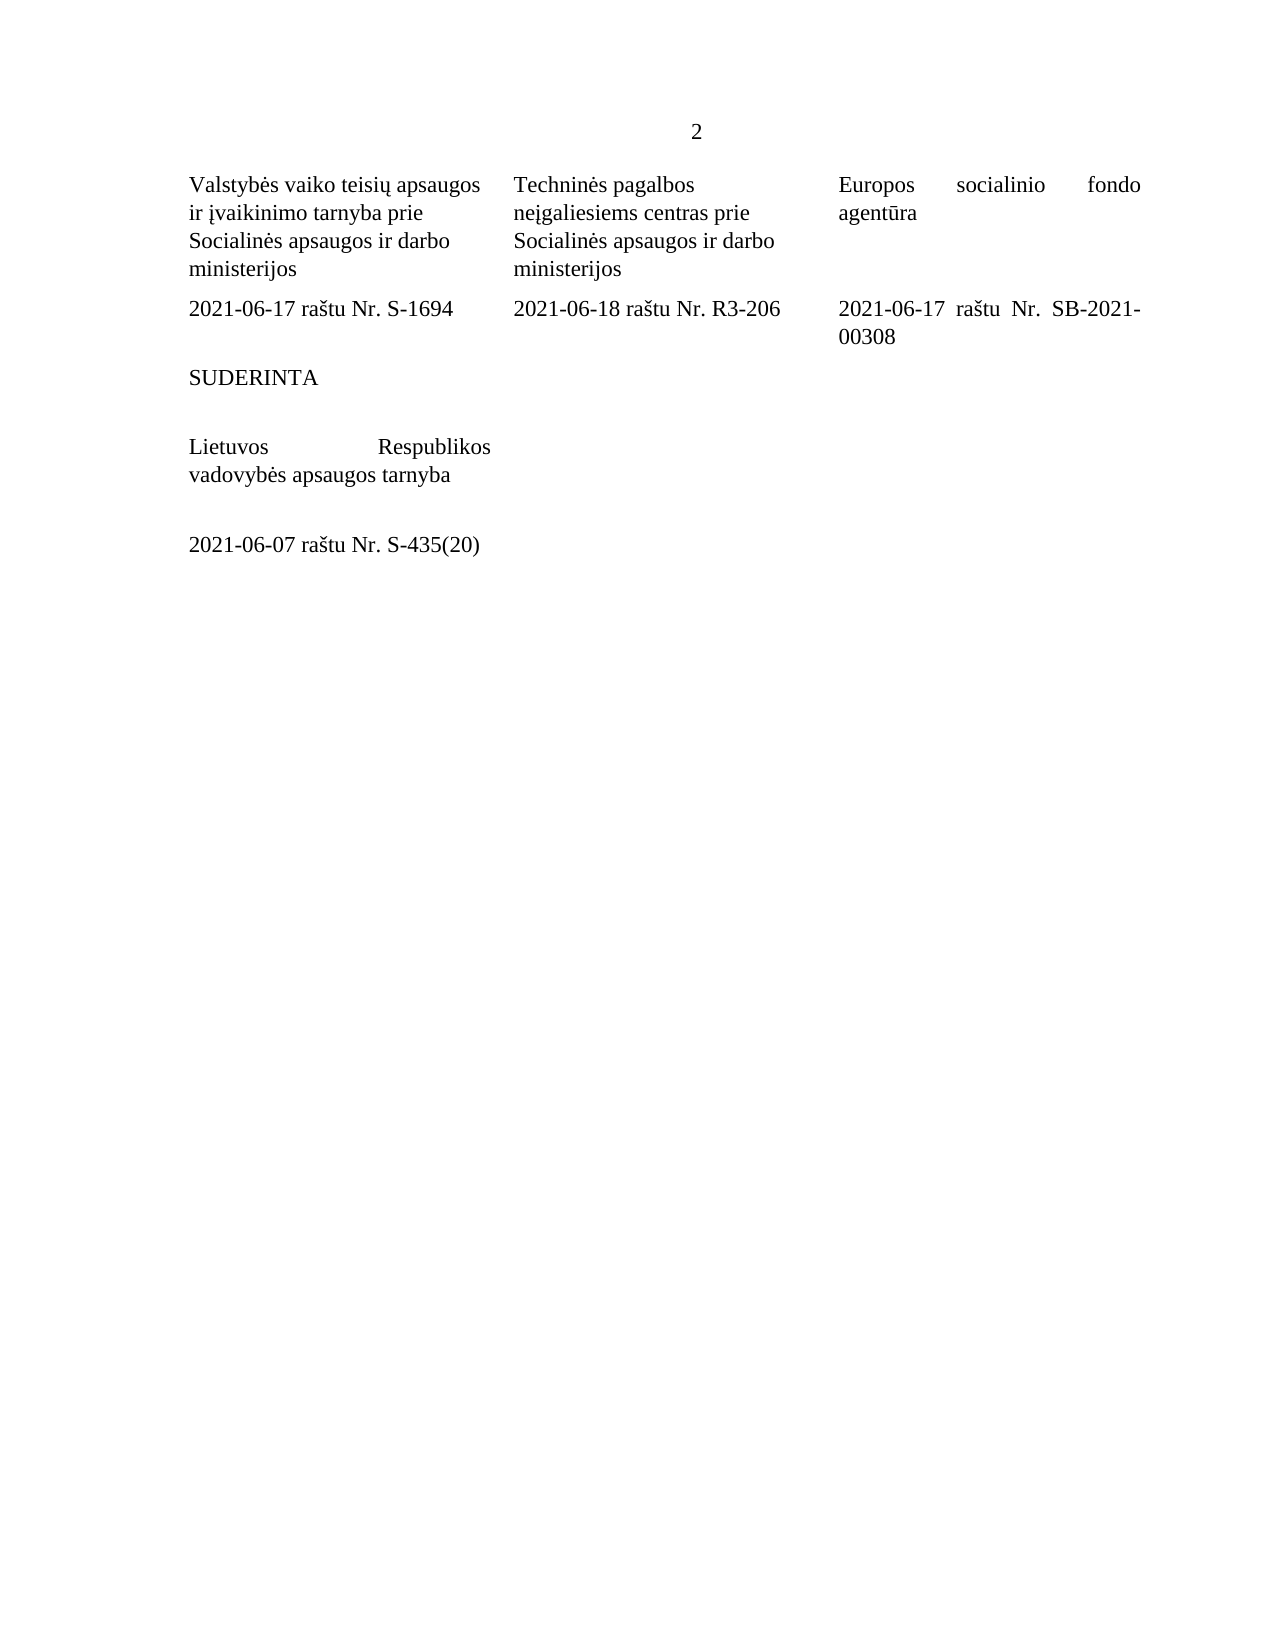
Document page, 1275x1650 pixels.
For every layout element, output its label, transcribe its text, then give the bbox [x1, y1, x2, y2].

table_cell Valstybės vaiko teisių apsaugos ir įvaikinimo tarnyba prie Socialinės apsaugos ir darbo ministerijos [177, 171, 502, 283]
table_cell 2021-06-17 raštu Nr. S-1694 [177, 283, 502, 352]
table_cell 2021-06-18 raštu Nr. R3-206 [502, 283, 827, 352]
table_cell 2021-06-17 raštu Nr. SB-2021-00308 [827, 283, 1152, 352]
table_cell Techninės pagalbos neįgaliesiems centras prie Socialinės apsaugos ir darbo ministerijos [502, 171, 827, 283]
table_cell [827, 392, 1152, 489]
table_cell [502, 490, 827, 559]
table_cell 2021-06-07 raštu Nr. S-435(20) [177, 490, 502, 559]
table_cell Lietuvos Respublikos vadovybės apsaugos tarnyba [177, 392, 502, 489]
table_cell [827, 352, 1152, 392]
table_cell [502, 352, 827, 392]
table_cell Europos socialinio fondo agentūra [827, 171, 1152, 283]
table_cell SUDERINTA [177, 352, 502, 392]
table_cell [827, 490, 1152, 559]
table_cell [502, 392, 827, 489]
